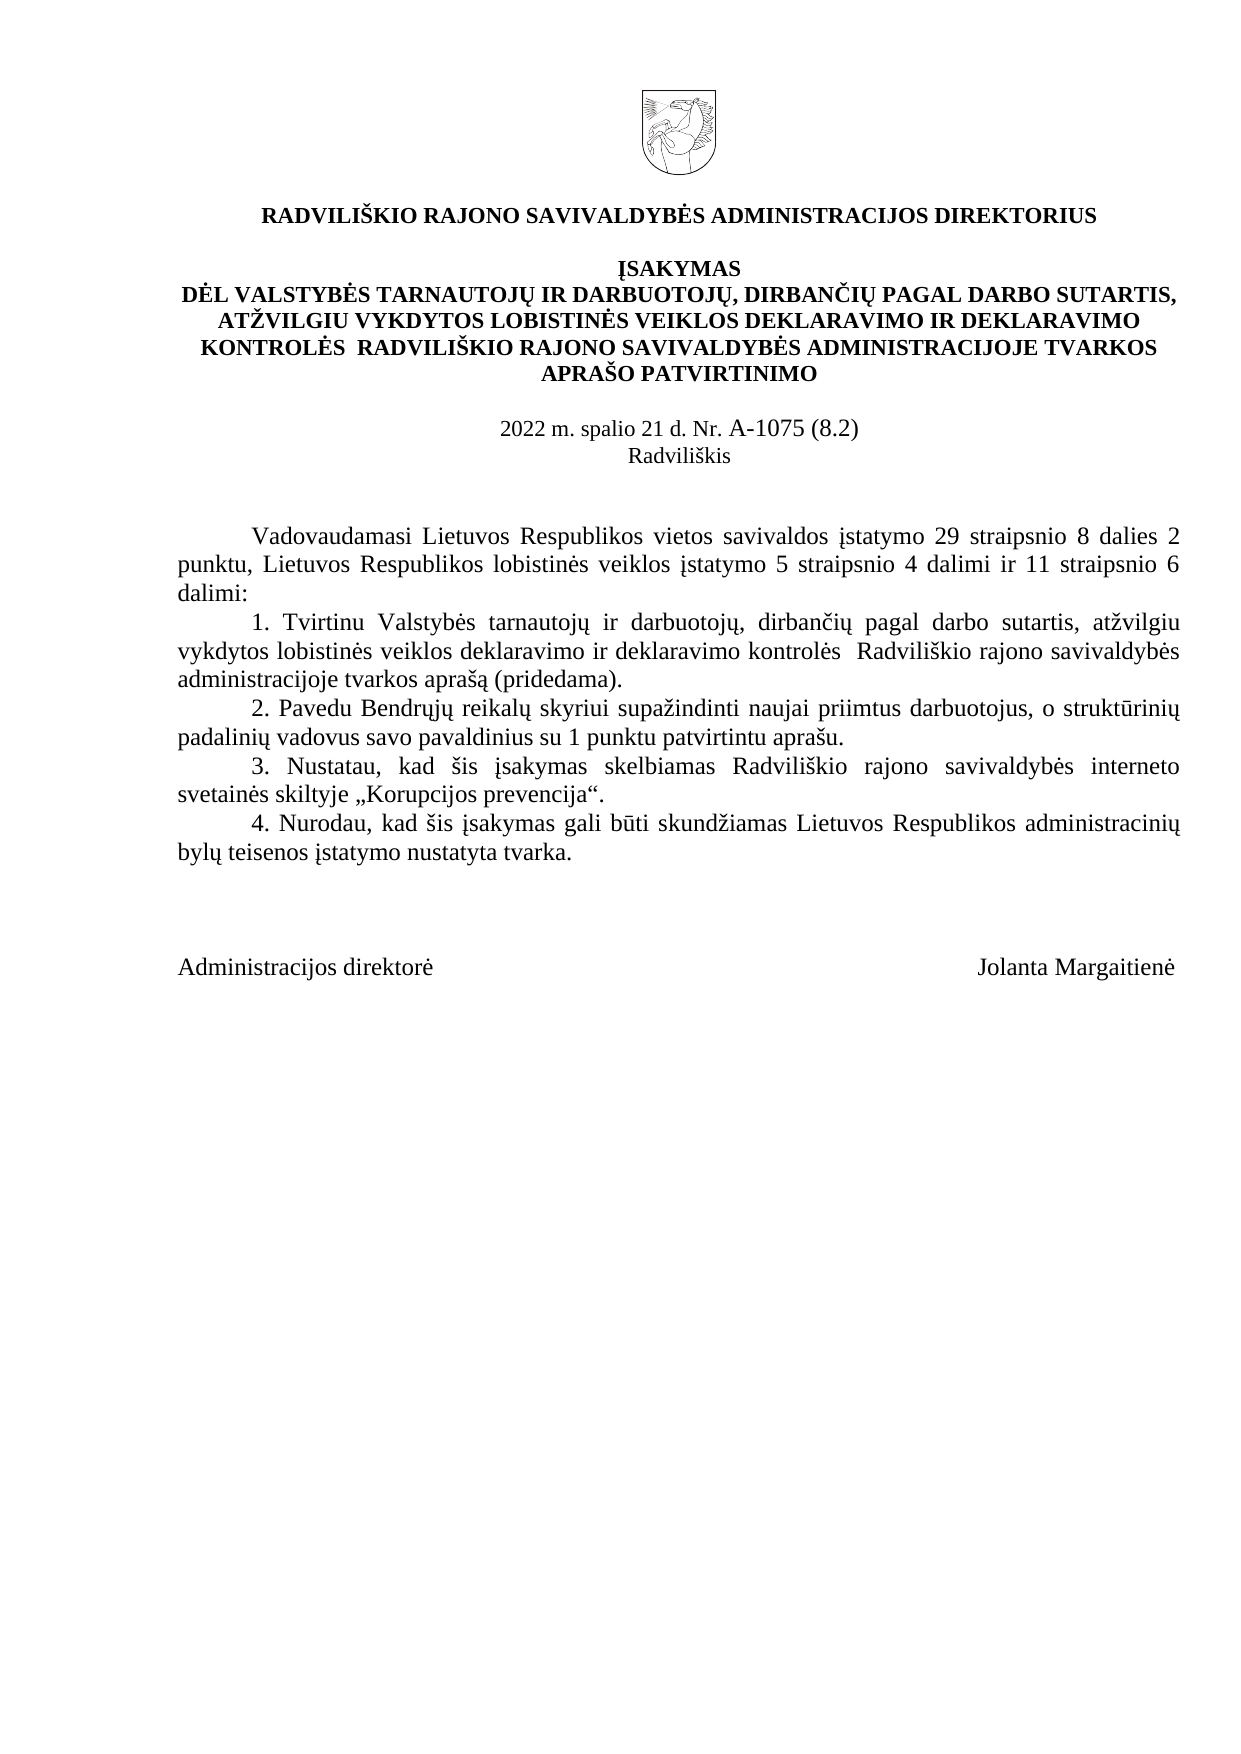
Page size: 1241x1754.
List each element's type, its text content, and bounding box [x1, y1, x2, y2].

text ĮSAKYMAS [177, 255, 1181, 281]
text 3. Nustatau, kad šis įsakymas skelbiamas Radviliškio rajono savivaldybės interneto svetainės skiltyje „Korupcijos prevencija“. [177, 751, 1181, 808]
text Vadovaudamasi Lietuvos Respublikos vietos savivaldos įstatymo 29 straipsnio 8 dalies 2 punktu, Lietuvos Respublikos lobistinės veiklos įstatymo 5 straipsnio 4 dalimi ir 11 straipsnio 6 dalimi: [177, 521, 1181, 607]
text Radviliškis [177, 442, 1181, 468]
text 2. Pavedu Bendrųjų reikalų skyriui supažindinti naujai priimtus darbuotojus, o struktūrinių padalinių vadovus savo pavaldinius su 1 punktu patvirtintu aprašu. [177, 693, 1181, 751]
text Administracijos direktorė Jolanta Margaitienė [177, 952, 1181, 981]
text DĖL VALSTYBĖS TARNAUTOJŲ IR DARBUOTOJŲ, DIRBANČIŲ PAGAL DARBO SUTARTIS, ATŽVILGIU VYKDYTOS LOBISTINĖS VEIKLOS DEKLARAVIMO IR DEKLARAVIMO KONTROLĖS Radviliškio rajono SAVIVALDYBĖS ADMINISTRACIJOJE TVARKOS APRAŠO PATVIRTINIMO [177, 281, 1181, 387]
text 2022 m. spalio 21 d. Nr. A-1075 (8.2) [177, 413, 1181, 442]
subtitle RADVILIŠKIO RAJONO SAVIVALDYBĖS ADMINISTRACIJOS DIREKTORIUS [177, 202, 1181, 228]
text 1. Tvirtinu Valstybės tarnautojų ir darbuotojų, dirbančių pagal darbo sutartis, atžvilgiu vykdytos lobistinės veiklos deklaravimo ir deklaravimo kontrolės Radviliškio rajono savivaldybės administracijoje tvarkos aprašą (pridedama). [177, 607, 1181, 693]
text 4. Nurodau, kad šis įsakymas gali būti skundžiamas Lietuvos Respublikos administracinių bylų teisenos įstatymo nustatyta tvarka. [177, 808, 1181, 866]
